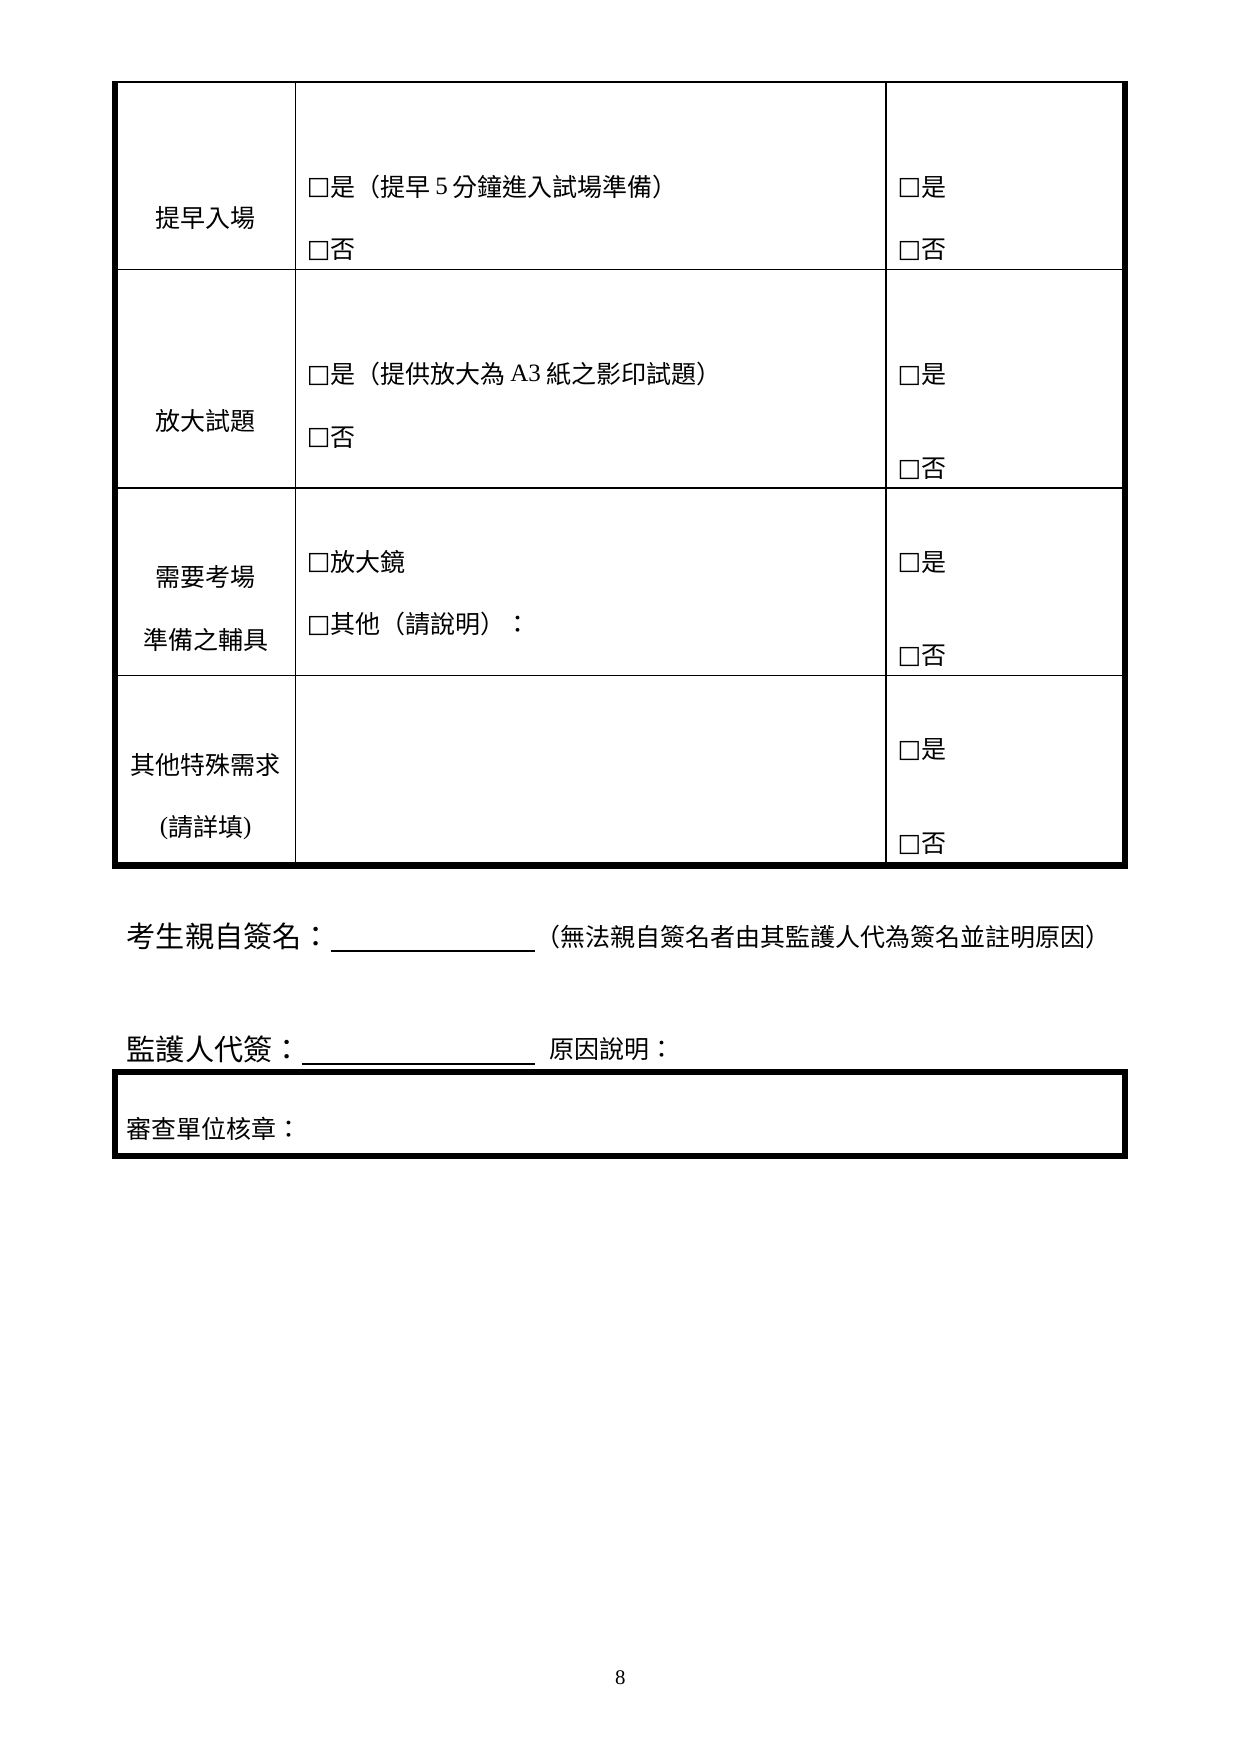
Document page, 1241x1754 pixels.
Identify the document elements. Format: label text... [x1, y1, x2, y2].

table_cell □是 □否 [887, 489, 1122, 675]
table_cell □是 □否 [887, 83, 1122, 268]
table_cell □放大鏡 □其他（請說明）： [296, 489, 885, 675]
table_cell 放大試題 [118, 270, 295, 487]
table_cell 審查單位核章： [118, 1075, 1122, 1153]
table_cell □是（提早5分鐘進入試場準備） □否 [296, 83, 885, 268]
table_cell 其他特殊需求(請詳填) [118, 676, 295, 862]
table_cell 考生親自簽名： （無法親自簽名者由其監護人代為簽名並註明原因） 監護人代簽： 原因說明： [115, 869, 1125, 1068]
table_cell □是 □否 [887, 270, 1122, 487]
table_cell □是（提供放大為A3紙之影印試題） □否 [296, 270, 885, 487]
table_cell [296, 676, 885, 862]
table_cell □是 □否 [887, 676, 1122, 862]
table_cell 需要考場 準備之輔具 [118, 489, 295, 675]
table_cell 提早入場 [118, 83, 295, 268]
